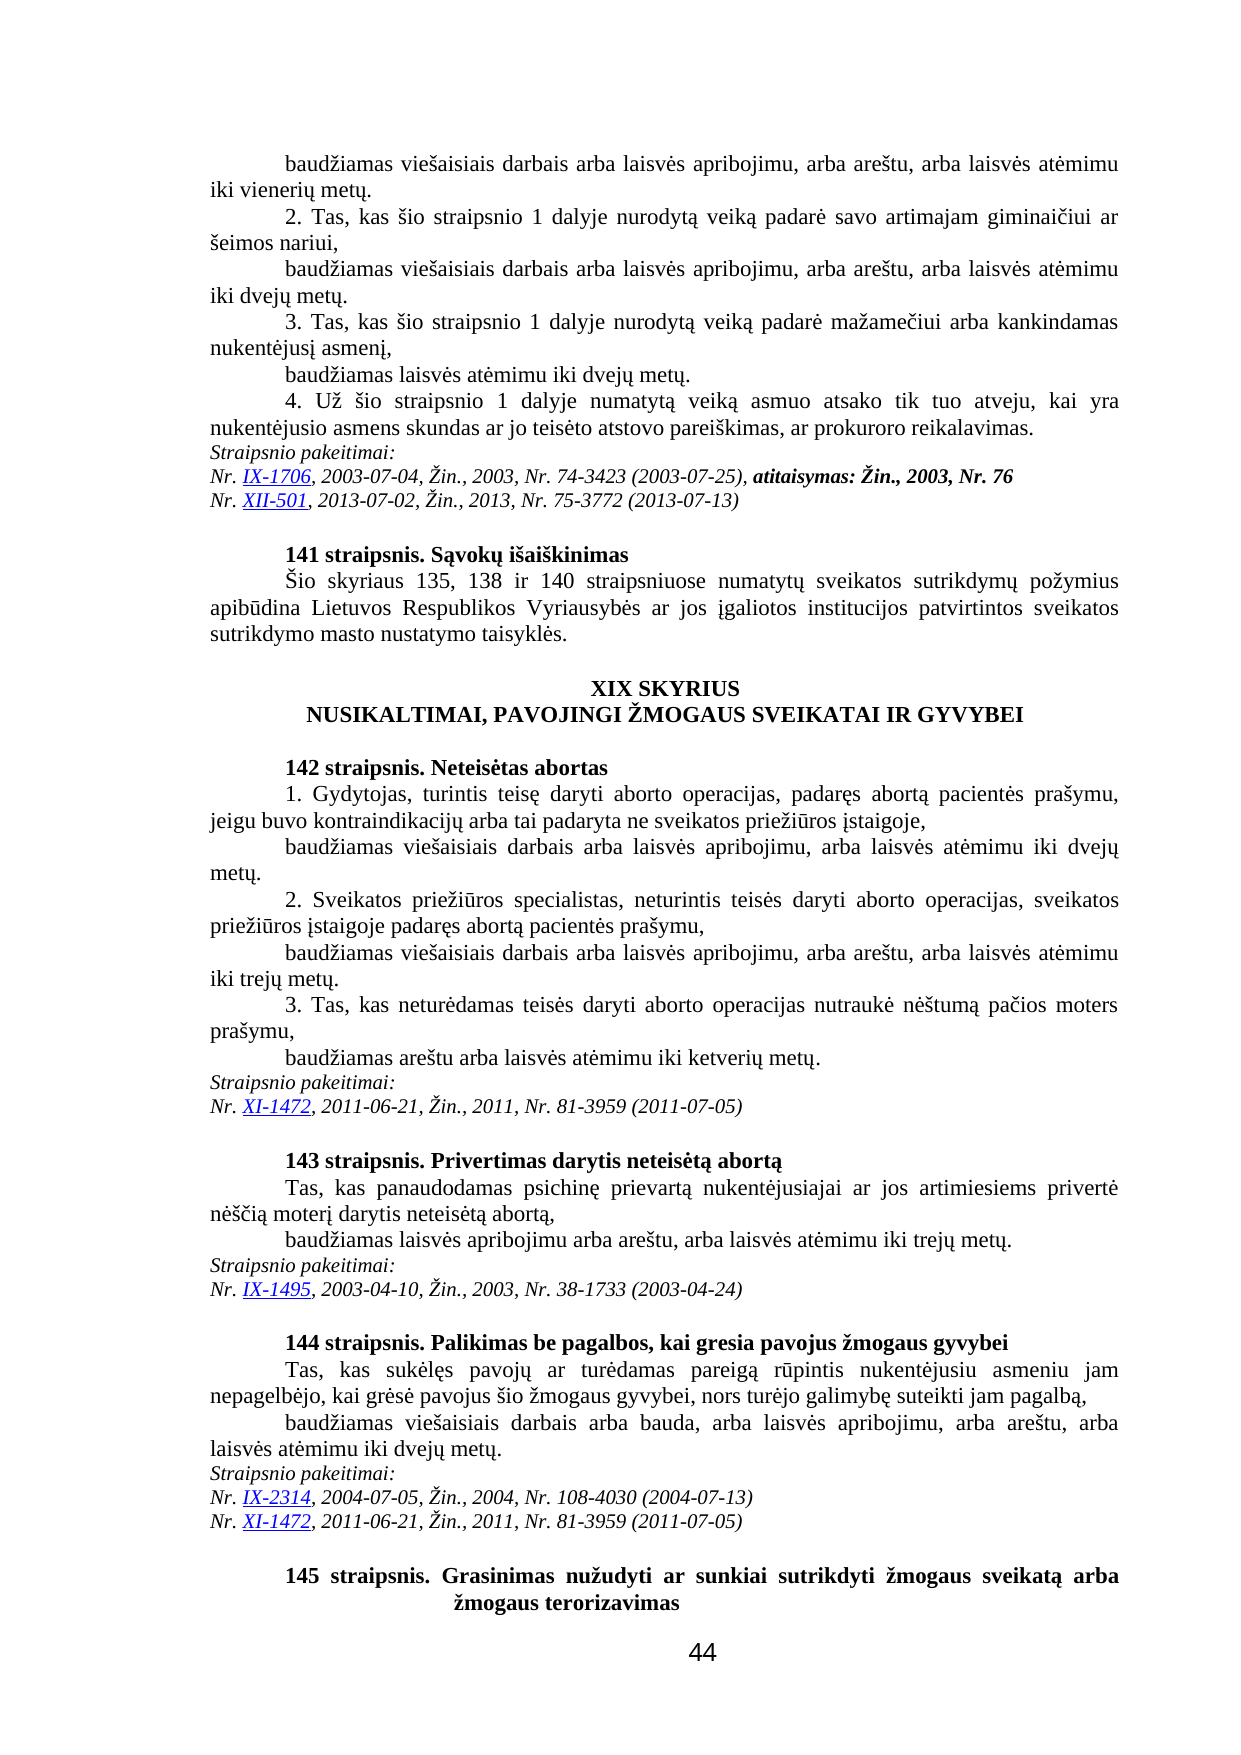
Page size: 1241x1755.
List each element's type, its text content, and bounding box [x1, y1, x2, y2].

text 2. Sveikatos priežiūros specialistas, neturintis teisės daryti aborto operacijas, sveikatos priežiūros įstaigoje padaręs abortą pacientės prašymu, [210, 886, 1120, 938]
text 3. Tas, kas šio straipsnio 1 dalyje nurodytą veiką padarė mažamečiui arba kankindamas nukentėjusį asmenį, [210, 308, 1120, 361]
text 1. Gydytojas, turintis teisę daryti aborto operacijas, padaręs abortą pacientės prašymu, jeigu buvo kontraindikacijų arba tai padaryta ne sveikatos priežiūros įstaigoje, [210, 780, 1120, 833]
text Straipsnio pakeitimai: [210, 440, 1120, 464]
text 141 straipsnis. Sąvokų išaiškinimas [210, 541, 1120, 567]
text Tas, kas sukėlęs pavojų ar turėdamas pareigą rūpintis nukentėjusiu asmeniu jam nepagelbėjo, kai grėsė pavojus šio žmogaus gyvybei, nors turėjo galimybę suteikti jam pagalbą, [210, 1356, 1120, 1408]
text XIX skyrius [210, 675, 1120, 701]
text nusikaltimai, PAVOJINGI ŽMOGAUS SVEIKATAI IR GYVYBEI [210, 701, 1120, 728]
text Straipsnio pakeitimai: [210, 1253, 1120, 1277]
text 142 straipsnis. Neteisėtas abortas [210, 754, 1120, 780]
text baudžiamas viešaisiais darbais arba bauda, arba laisvės apribojimu, arba areštu, arba laisvės atėmimu iki dvejų metų. [210, 1408, 1120, 1461]
text baudžiamas viešaisiais darbais arba laisvės apribojimu, arba laisvės atėmimu iki dvejų metų. [210, 833, 1120, 886]
text Tas, kas panaudodamas psichinę prievartą nukentėjusiajai ar jos artimiesiems privertė nėščią moterį darytis neteisėtą abortą, [210, 1173, 1120, 1226]
text 2. Tas, kas šio straipsnio 1 dalyje nurodytą veiką padarė savo artimajam giminaičiui ar šeimos nariui, [210, 203, 1120, 255]
text baudžiamas viešaisiais darbais arba laisvės apribojimu, arba areštu, arba laisvės atėmimu iki dvejų metų. [210, 255, 1120, 308]
text Nr. IX-1495, 2003-04-10, Žin., 2003, Nr. 38-1733 (2003-04-24) [210, 1277, 1120, 1301]
text baudžiamas viešaisiais darbais arba laisvės apribojimu, arba areštu, arba laisvės atėmimu iki vienerių metų. [210, 150, 1120, 203]
text 4. Už šio straipsnio 1 dalyje numatytą veiką asmuo atsako tik tuo atveju, kai yra nukentėjusio asmens skundas ar jo teisėto atstovo pareiškimas, ar prokuroro reikalavimas. [210, 387, 1120, 440]
text 145 straipsnis. Grasinimas nužudyti ar sunkiai sutrikdyti žmogaus sveikatą arba žmogaus terorizavimas [285, 1562, 1120, 1615]
text Straipsnio pakeitimai: [210, 1070, 1120, 1094]
text 144 straipsnis. Palikimas be pagalbos, kai gresia pavojus žmogaus gyvybei [210, 1329, 1120, 1356]
text Nr. IX-1706, 2003-07-04, Žin., 2003, Nr. 74-3423 (2003-07-25), atitaisymas: Žin., 2003, Nr. 76 [210, 464, 1120, 488]
text baudžiamas laisvės apribojimu arba areštu, arba laisvės atėmimu iki trejų metų. [210, 1226, 1120, 1253]
text 3. Tas, kas neturėdamas teisės daryti aborto operacijas nutraukė nėštumą pačios moters prašymu, [210, 991, 1120, 1044]
text baudžiamas laisvės atėmimu iki dvejų metų. [210, 361, 1120, 387]
text Nr. XII-501, 2013-07-02, Žin., 2013, Nr. 75-3772 (2013-07-13) [210, 488, 1120, 512]
text Straipsnio pakeitimai: [210, 1461, 1120, 1485]
text Šio skyriaus 135, 138 ir 140 straipsniuose numatytų sveikatos sutrikdymų požymius apibūdina Lietuvos Respublikos Vyriausybės ar jos įgaliotos institucijos patvirtintos sveikatos sutrikdymo masto nustatymo taisyklės. [210, 567, 1120, 646]
text Nr. IX-2314, 2004-07-05, Žin., 2004, Nr. 108-4030 (2004-07-13) [210, 1485, 1120, 1509]
text Nr. XI-1472, 2011-06-21, Žin., 2011, Nr. 81-3959 (2011-07-05) [210, 1509, 1120, 1533]
text baudžiamas viešaisiais darbais arba laisvės apribojimu, arba areštu, arba laisvės atėmimu iki trejų metų. [210, 938, 1120, 991]
text baudžiamas areštu arba laisvės atėmimu iki ketverių metų. [210, 1044, 1120, 1070]
text Nr. XI-1472, 2011-06-21, Žin., 2011, Nr. 81-3959 (2011-07-05) [210, 1094, 1120, 1118]
text 143 straipsnis. Privertimas darytis neteisėtą abortą [210, 1147, 1120, 1173]
